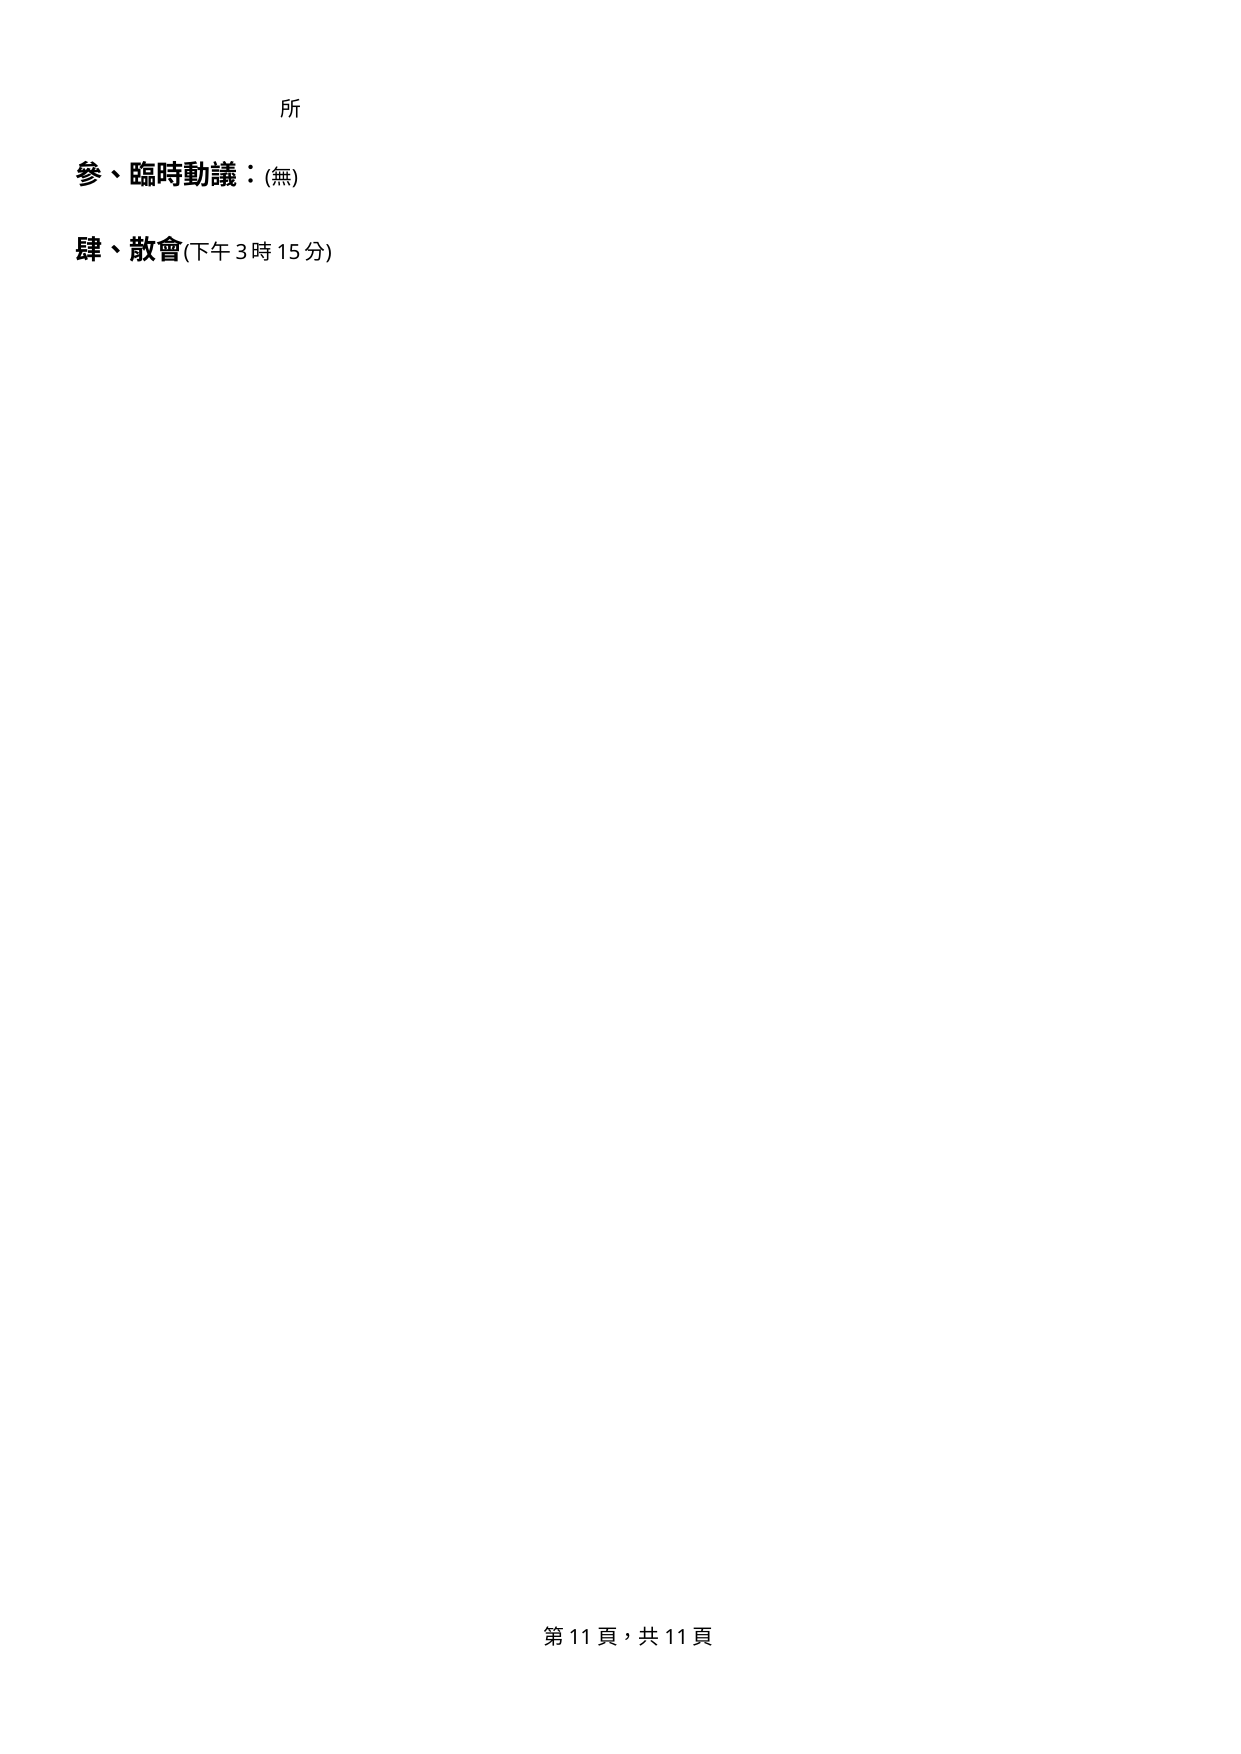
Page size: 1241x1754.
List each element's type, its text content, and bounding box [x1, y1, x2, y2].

table_cell [199, 79, 274, 135]
table_cell [634, 79, 765, 135]
table_cell [765, 79, 990, 135]
table_cell [143, 79, 199, 135]
table_cell [990, 79, 1207, 135]
table_cell [521, 79, 634, 135]
text 肆、散會(下午3時15分) [75, 210, 1181, 285]
table_cell 所 [274, 79, 521, 135]
text 參、臨時動議︰(無) [75, 135, 1181, 210]
